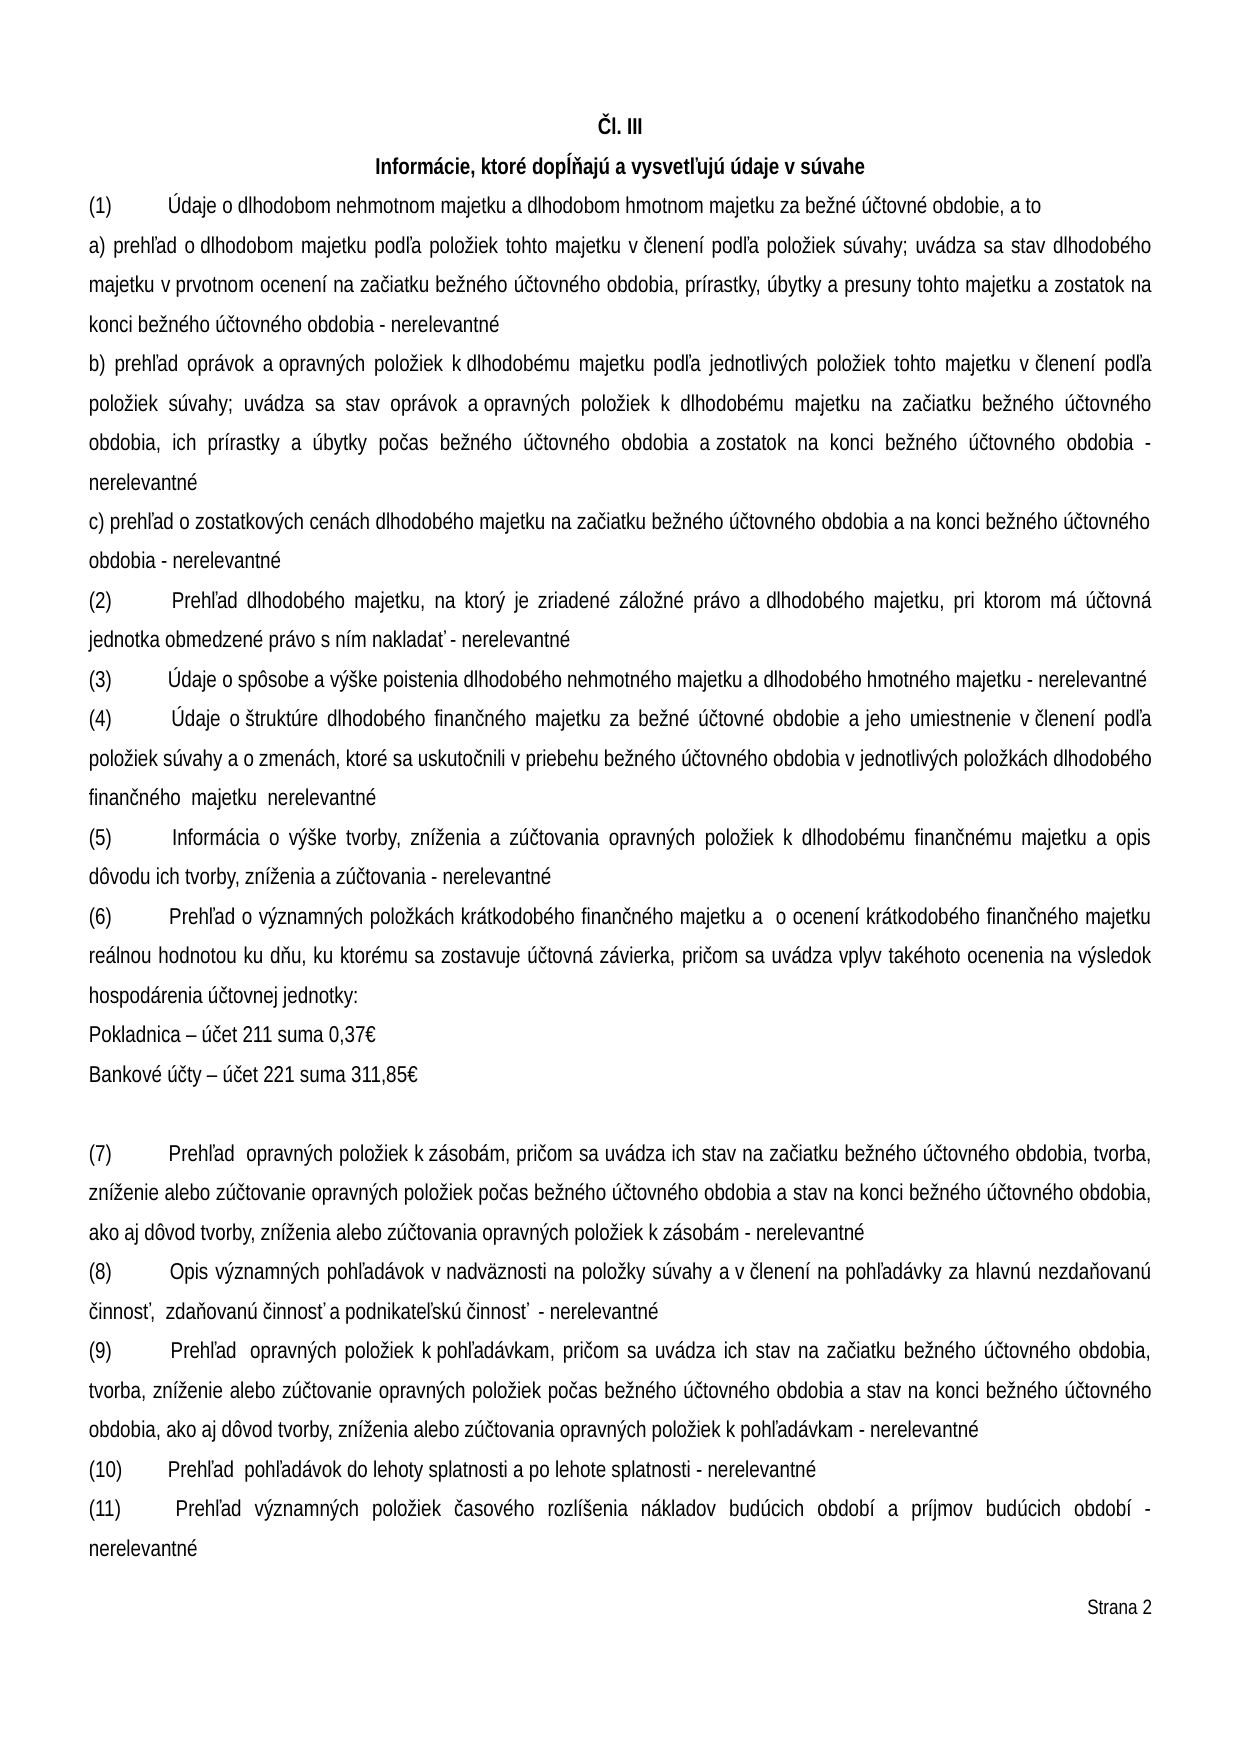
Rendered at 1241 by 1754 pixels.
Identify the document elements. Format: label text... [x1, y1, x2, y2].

subtitle Čl. III [89, 113, 1152, 139]
subtitle Informácie, ktoré dopĺňajú a vysvetľujú údaje v súvahe [89, 153, 1152, 179]
text Pokladnica – účet 211 suma 0,37€ [89, 1021, 1152, 1048]
list Prehľad o významných položkách krátkodobého finančného majetku a o ocenení krátkodobého finančného majetku reálnou hodnotou ku dňu, ku ktorému sa zostavuje účtovná závierka, pričom sa uvádza vplyv takéhoto ocenenia na výsledok hospodárenia účtovnej jednotky: [89, 903, 1152, 1008]
list Prehľad pohľadávok do lehoty splatnosti a po lehote splatnosti - nerelevantné [89, 1456, 1152, 1482]
text a) prehľad o dlhodobom majetku podľa položiek tohto majetku v členení podľa položiek súvahy; uvádza sa stav dlhodobého majetku v prvotnom ocenení na začiatku bežného účtovného obdobia, prírastky, úbytky a presuny tohto majetku a zostatok na konci bežného účtovného obdobia - nerelevantné [89, 232, 1152, 337]
list Prehľad dlhodobého majetku, na ktorý je zriadené záložné právo a dlhodobého majetku, pri ktorom má účtovná jednotka obmedzené právo s ním nakladať - nerelevantné [89, 587, 1152, 653]
list Prehľad významných položiek časového rozlíšenia nákladov budúcich období a príjmov budúcich období - nerelevantné [89, 1495, 1152, 1561]
text b) prehľad oprávok a opravných položiek k dlhodobému majetku podľa jednotlivých položiek tohto majetku v členení podľa položiek súvahy; uvádza sa stav oprávok a opravných položiek k dlhodobému majetku na začiatku bežného účtovného obdobia, ich prírastky a úbytky počas bežného účtovného obdobia a zostatok na konci bežného účtovného obdobia - nerelevantné [89, 350, 1152, 495]
list Opis významných pohľadávok v nadväznosti na položky súvahy a v členení na pohľadávky za hlavnú nezdaňovanú činnosť, zdaňovanú činnosť a podnikateľskú činnosť - nerelevantné [89, 1258, 1152, 1324]
list Prehľad opravných položiek k zásobám, pričom sa uvádza ich stav na začiatku bežného účtovného obdobia, tvorba, zníženie alebo zúčtovanie opravných položiek počas bežného účtovného obdobia a stav na konci bežného účtovného obdobia, ako aj dôvod tvorby, zníženia alebo zúčtovania opravných položiek k zásobám - nerelevantné [89, 1140, 1152, 1245]
text Bankové účty – účet 221 suma 311,85€ [89, 1061, 1152, 1087]
list Informácia o výške tvorby, zníženia a zúčtovania opravných položiek k dlhodobému finančnému majetku a opis dôvodu ich tvorby, zníženia a zúčtovania - nerelevantné [89, 824, 1152, 890]
list Prehľad opravných položiek k pohľadávkam, pričom sa uvádza ich stav na začiatku bežného účtovného obdobia, tvorba, zníženie alebo zúčtovanie opravných položiek počas bežného účtovného obdobia a stav na konci bežného účtovného obdobia, ako aj dôvod tvorby, zníženia alebo zúčtovania opravných položiek k pohľadávkam - nerelevantné [89, 1337, 1152, 1442]
list Údaje o spôsobe a výške poistenia dlhodobého nehmotného majetku a dlhodobého hmotného majetku - nerelevantné [89, 666, 1152, 692]
text c) prehľad o zostatkových cenách dlhodobého majetku na začiatku bežného účtovného obdobia a na konci bežného účtovného obdobia - nerelevantné [89, 508, 1152, 574]
list Údaje o dlhodobom nehmotnom majetku a dlhodobom hmotnom majetku za bežné účtovné obdobie, a to [89, 192, 1152, 218]
list Údaje o štruktúre dlhodobého finančného majetku za bežné účtovné obdobie a jeho umiestnenie v členení podľa položiek súvahy a o zmenách, ktoré sa uskutočnili v priebehu bežného účtovného obdobia v jednotlivých položkách dlhodobého finančného majetku nerelevantné [89, 705, 1152, 811]
